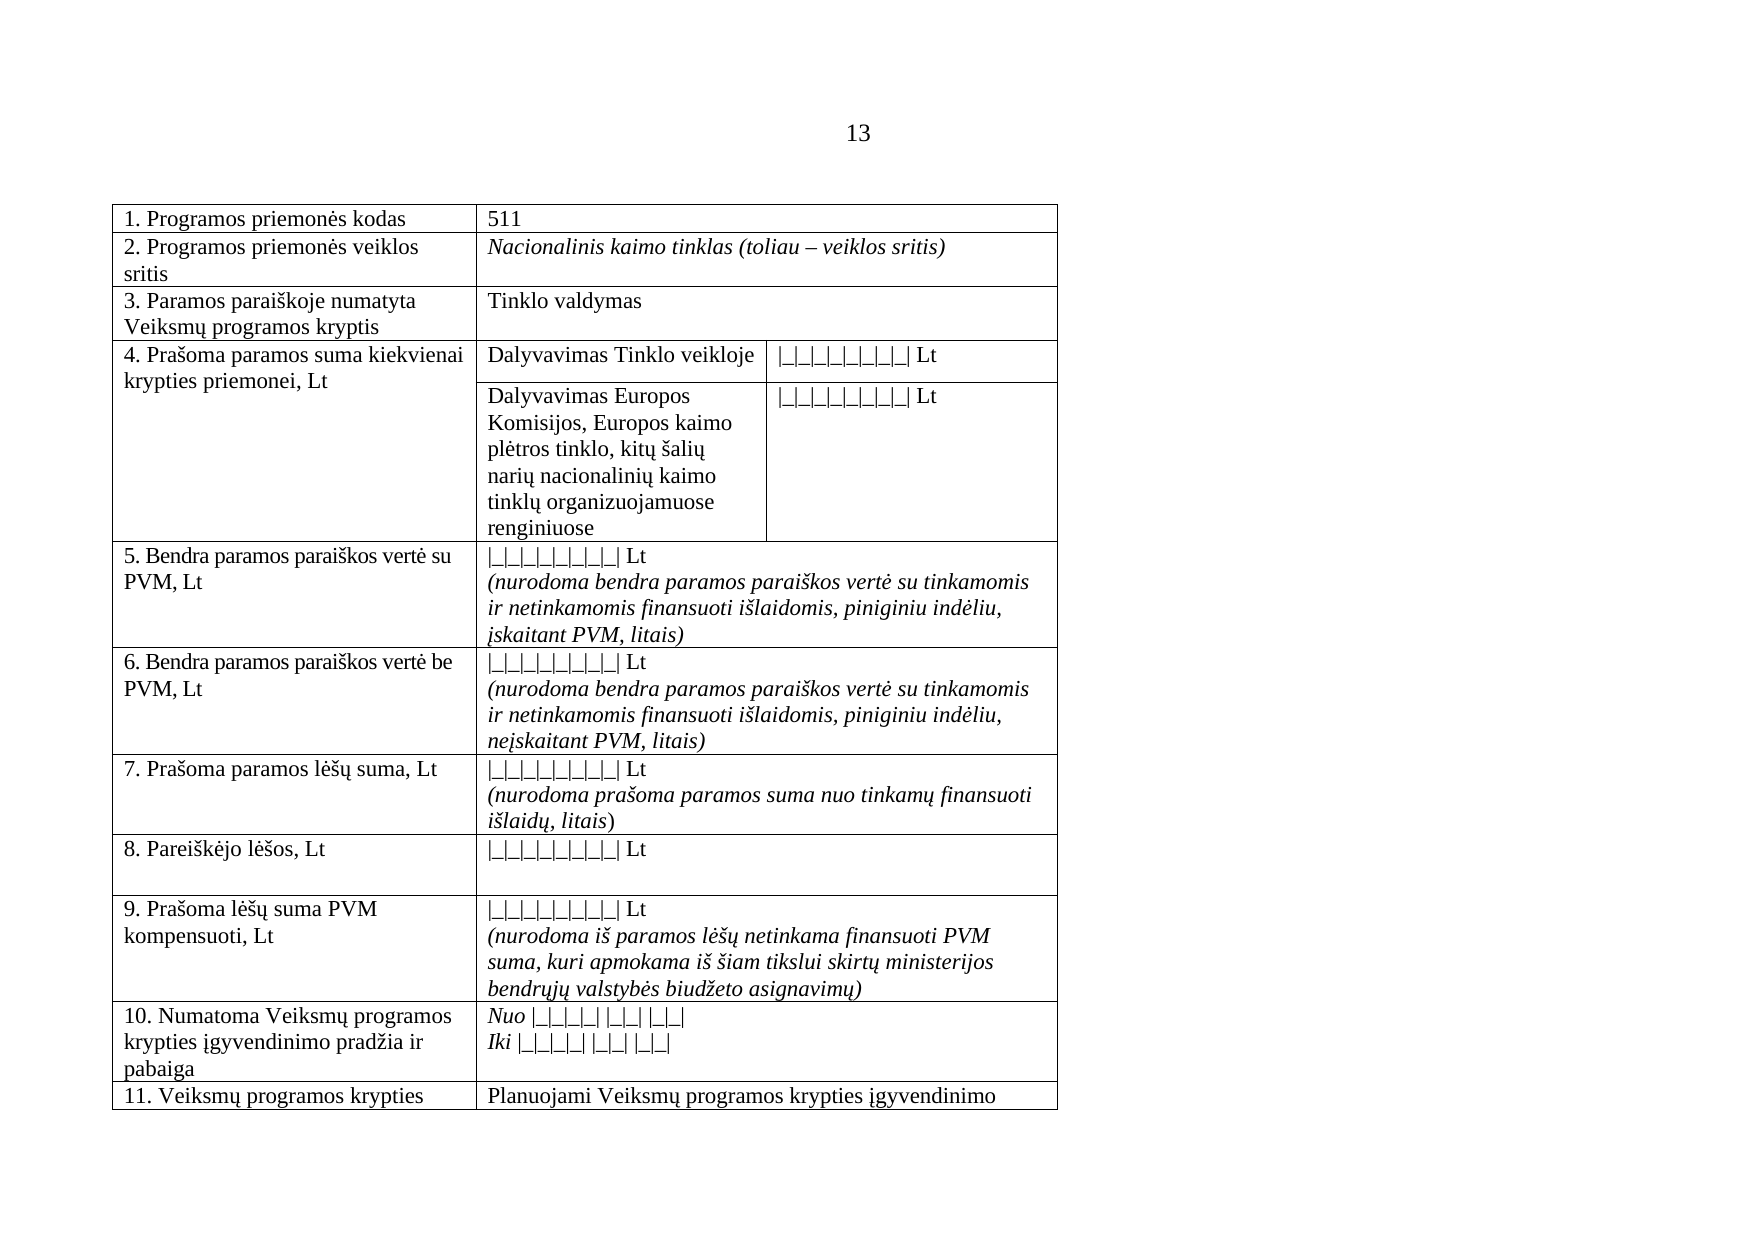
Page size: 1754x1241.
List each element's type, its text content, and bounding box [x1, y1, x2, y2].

table_cell 11. Veiksmų programos krypties [113, 1082, 476, 1108]
table_cell 5. Bendra paramos paraiškos vertė su PVM, Lt [113, 542, 476, 647]
table_cell 7. Prašoma paramos lėšų suma, Lt [113, 755, 476, 834]
table_cell |_|_|_|_|_|_|_|_| Lt (nurodoma prašoma paramos suma nuo tinkamų finansuoti išlaidų, litais) [477, 755, 1057, 834]
table_cell |_|_|_|_|_|_|_|_| Lt (nurodoma iš paramos lėšų netinkama finansuoti PVM suma, kuri apmokama iš šiam tikslui skirtų ministerijos bendrųjų valstybės biudžeto asignavimų) [477, 896, 1057, 1001]
table_header 1. Programos priemonės kodas [113, 205, 476, 232]
table_cell |_|_|_|_|_|_|_|_| Lt [477, 835, 1057, 894]
table_cell 4. Prašoma paramos suma kiekvienai krypties priemonei, Lt [113, 341, 476, 541]
table_cell 9. Prašoma lėšų suma PVM kompensuoti, Lt [113, 896, 476, 1001]
table_cell |_|_|_|_|_|_|_|_| Lt (nurodoma bendra paramos paraiškos vertė su tinkamomis ir netinkamomis finansuoti išlaidomis, piniginiu indėliu, įskaitant PVM, litais) [477, 542, 1057, 647]
table_cell 10. Numatoma Veiksmų programos krypties įgyvendinimo pradžia ir pabaiga [113, 1002, 476, 1081]
table_cell Tinklo valdymas [477, 287, 1057, 340]
table_cell 3. Paramos paraiškoje numatyta Veiksmų programos kryptis [113, 287, 476, 340]
table_cell Nuo |_|_|_|_| |_|_| |_|_| Iki |_|_|_|_| |_|_| |_|_| [477, 1002, 1057, 1081]
table_cell Nacionalinis kaimo tinklas (toliau – veiklos sritis) [477, 233, 1057, 286]
table_cell |_|_|_|_|_|_|_|_| Lt [767, 383, 1057, 541]
table_cell |_|_|_|_|_|_|_|_| Lt (nurodoma bendra paramos paraiškos vertė su tinkamomis ir netinkamomis finansuoti išlaidomis, piniginiu indėliu, neįskaitant PVM, litais) [477, 648, 1057, 754]
table_cell Dalyvavimas Tinklo veikloje [477, 341, 766, 382]
table_cell Dalyvavimas Europos Komisijos, Europos kaimo plėtros tinklo, kitų šalių narių nacionalinių kaimo tinklų organizuojamuose renginiuose [477, 383, 766, 541]
table_cell 8. Pareiškėjo lėšos, Lt [113, 835, 476, 894]
table_cell 6. Bendra paramos paraiškos vertė be PVM, Lt [113, 648, 476, 754]
table_header 511 [477, 205, 1057, 232]
table_cell |_|_|_|_|_|_|_|_| Lt [767, 341, 1057, 382]
table_cell 2. Programos priemonės veiklos sritis [113, 233, 476, 286]
